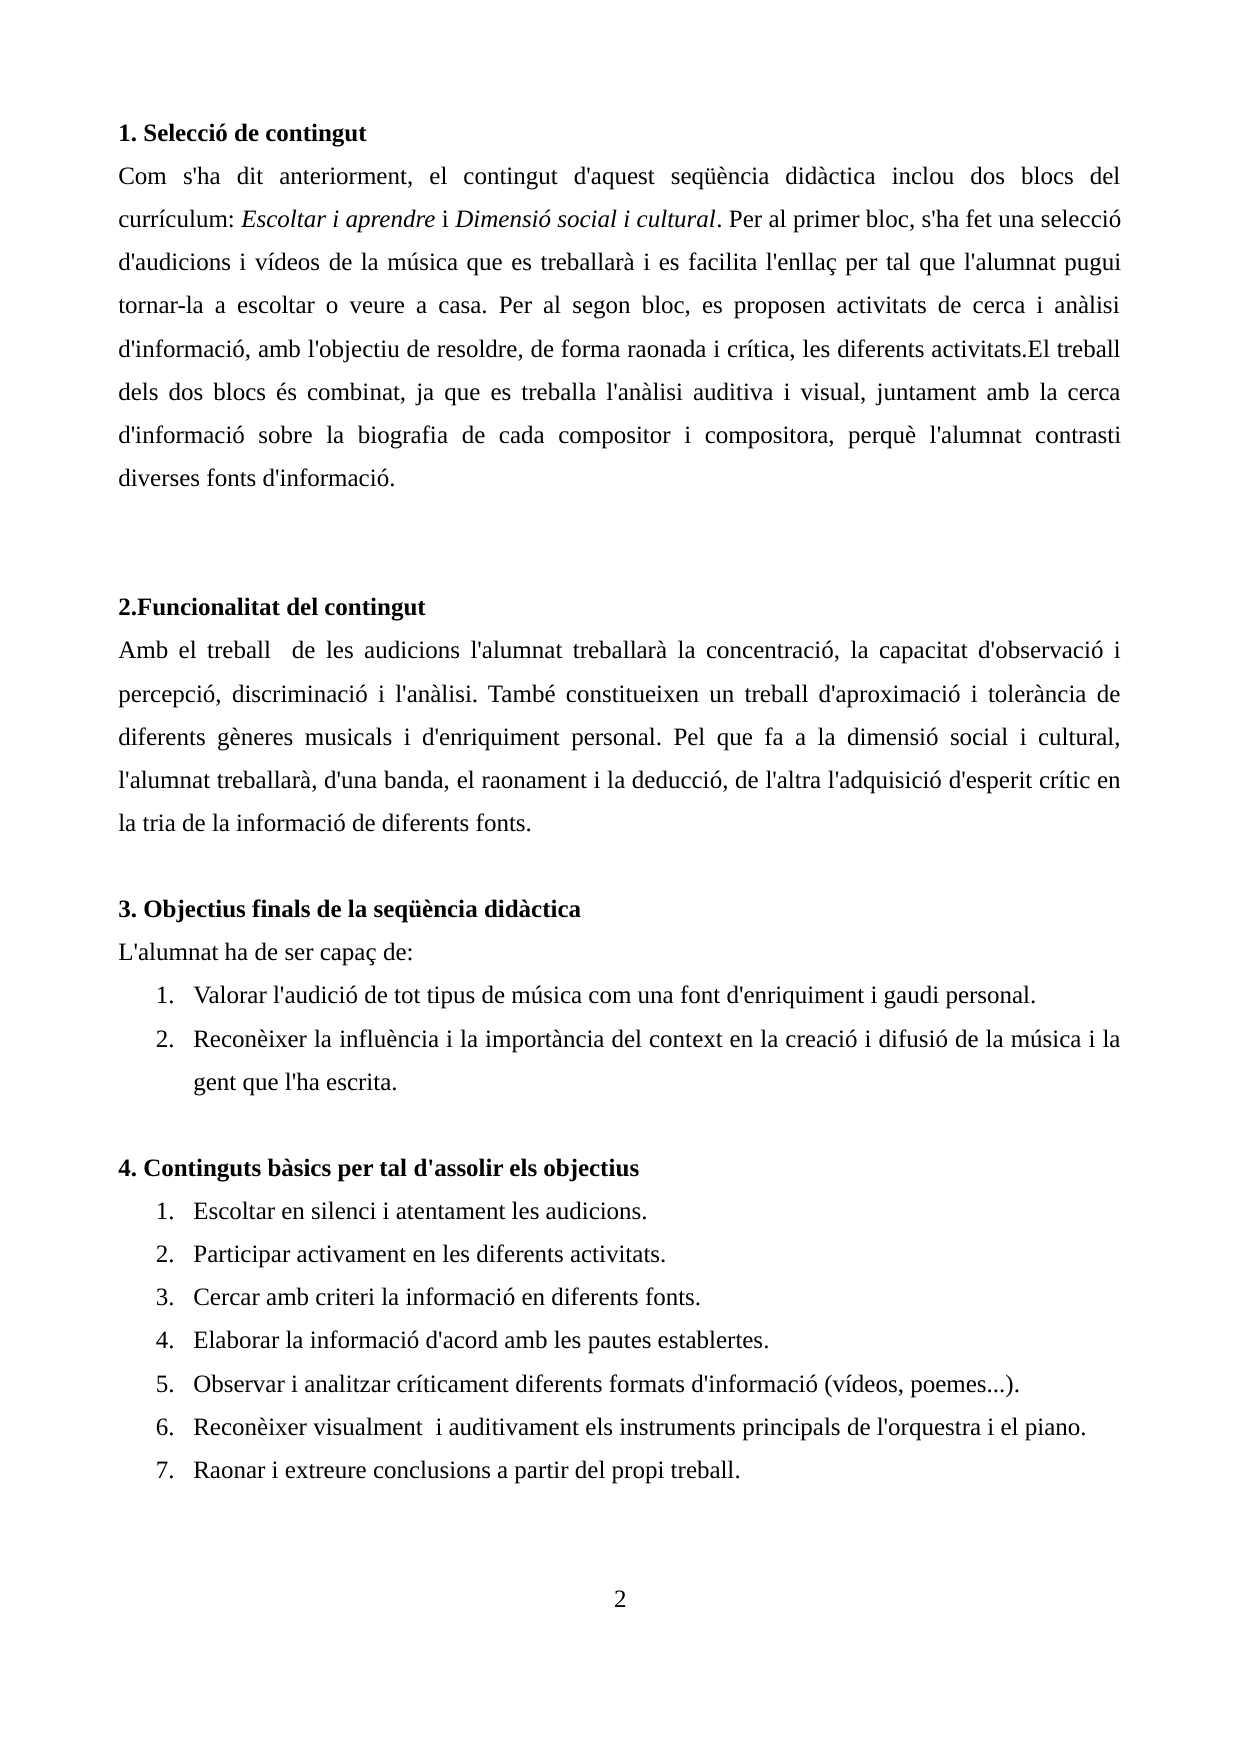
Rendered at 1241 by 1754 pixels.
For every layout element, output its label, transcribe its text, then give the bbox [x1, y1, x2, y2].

list Reconèixer la influència i la importància del context en la creació i difusió de la música i la gent que l'ha escrita. [156, 1024, 1122, 1096]
list Cercar amb criteri la informació en diferents fonts. [156, 1282, 1122, 1311]
list Participar activament en les diferents activitats. [156, 1239, 1122, 1268]
text 3. Objectius finals de la seqüència didàctica [118, 894, 1122, 923]
list Elaborar la informació d'acord amb les pautes establertes. [156, 1326, 1122, 1354]
list Observar i analitzar críticament diferents formats d'informació (vídeos, poemes...). [156, 1369, 1122, 1397]
text 11 [118, 1584, 1122, 1613]
text L'alumnat ha de ser capaç de: [118, 937, 1122, 966]
text Amb el treball de les audicions l'alumnat treballarà la concentració, la capacitat d'observació i percepció, discriminació i l'anàlisi. També constitueixen un treball d'aproximació i tolerància de diferents gèneres musicals i d'enriquiment personal. Pel que fa a la dimensió social i cultural, l'alumnat treballarà, d'una banda, el raonament i la deducció, de l'altra l'adquisició d'esperit crític en la tria de la informació de diferents fonts. [118, 636, 1122, 837]
text 1. Selecció de contingut [118, 118, 1122, 147]
list Reconèixer visualment i auditivament els instruments principals de l'orquestra i el piano. [156, 1412, 1122, 1441]
text 4. Continguts bàsics per tal d'assolir els objectius [118, 1153, 1122, 1182]
list Raonar i extreure conclusions a partir del propi treball. [156, 1455, 1122, 1484]
list Valorar l'audició de tot tipus de música com una font d'enriquiment i gaudi personal. [156, 981, 1122, 1009]
text 2.Funcionalitat del contingut [118, 592, 1122, 621]
list Escoltar en silenci i atentament les audicions. [156, 1196, 1122, 1225]
text Com s'ha dit anteriorment, el contingut d'aquest seqüència didàctica inclou dos blocs del currículum: Escoltar i aprendre i Dimensió social i cultural. Per al primer bloc, s'ha fet una selecció d'audicions i vídeos de la música que es treballarà i es facilita l'enllaç per tal que l'alumnat pugui tornar-la a escoltar o veure a casa. Per al segon bloc, es proposen activitats de cerca i anàlisi d'informació, amb l'objectiu de resoldre, de forma raonada i crítica, les diferents activitats.El treball dels dos blocs és combinat, ja que es treballa l'anàlisi auditiva i visual, juntament amb la cerca d'informació sobre la biografia de cada compositor i compositora, perquè l'alumnat contrasti diverses fonts d'informació. [118, 161, 1122, 492]
